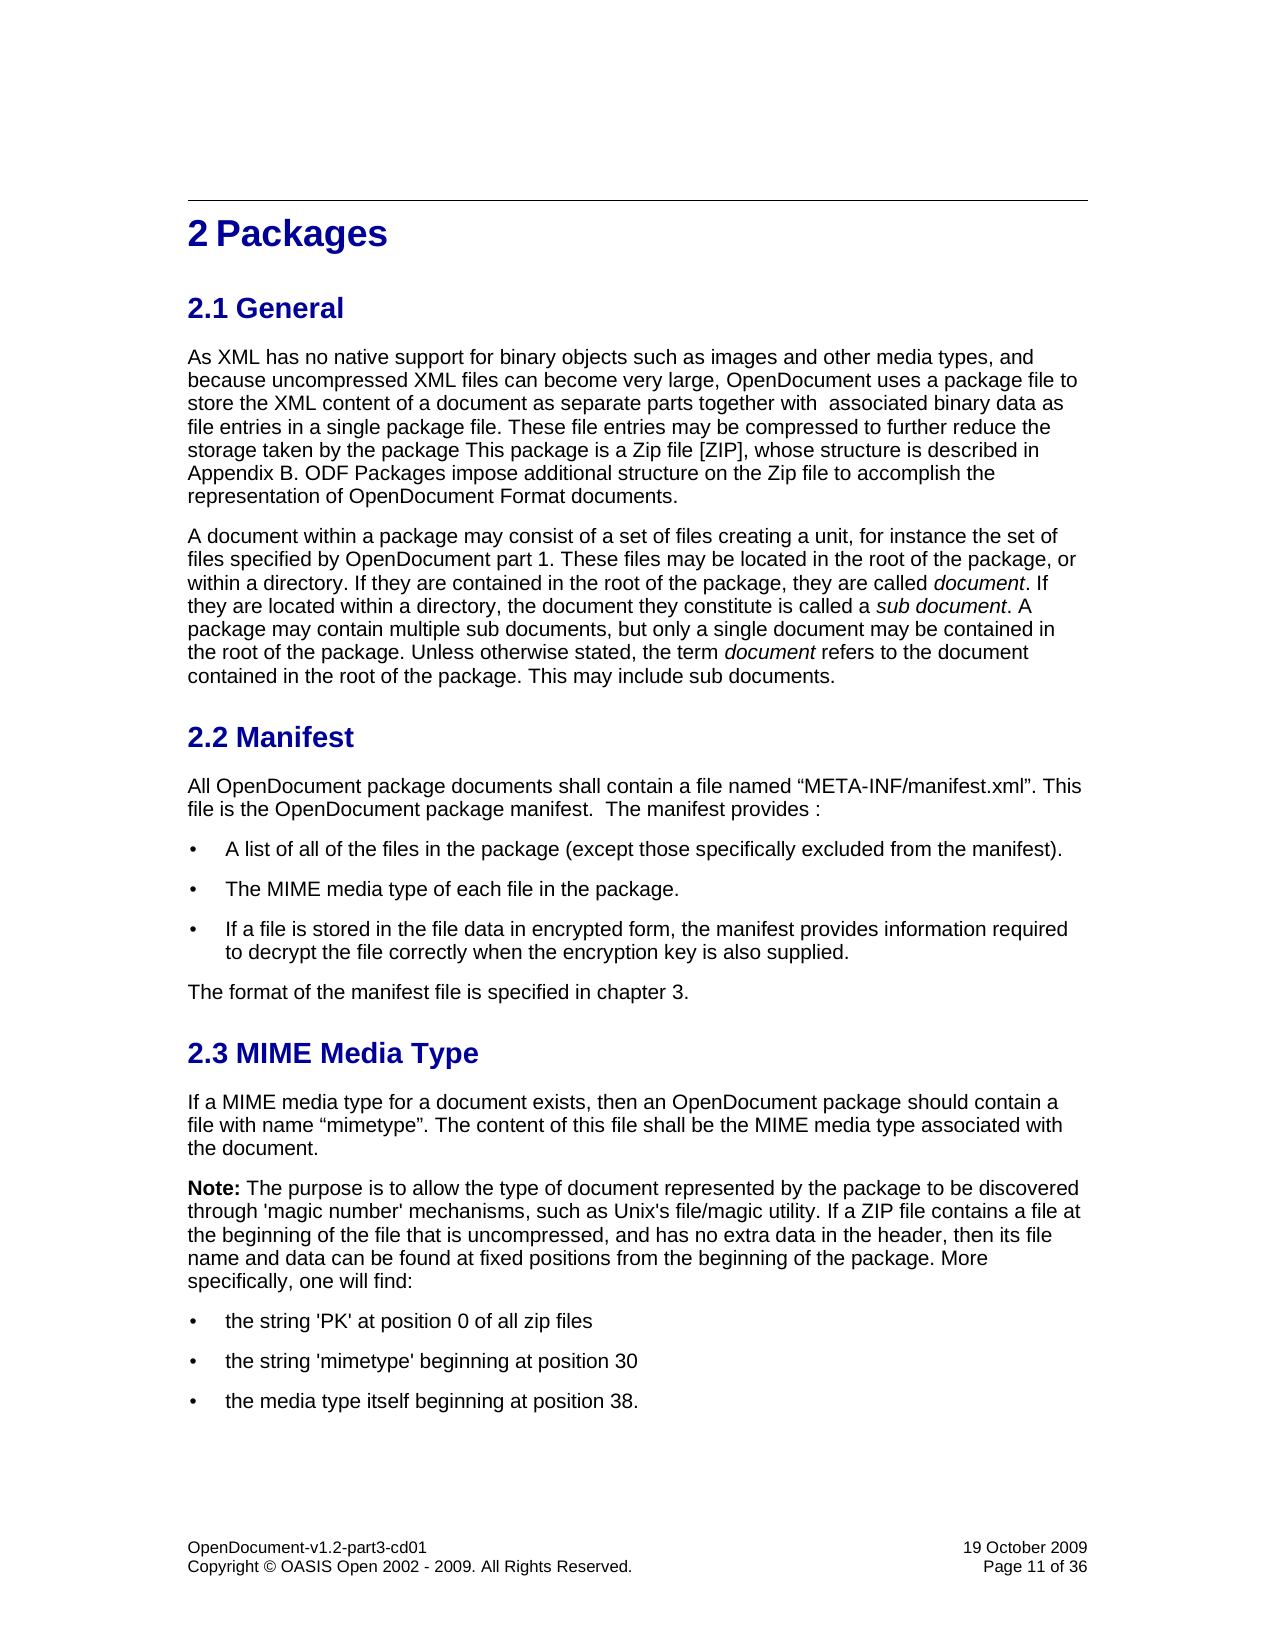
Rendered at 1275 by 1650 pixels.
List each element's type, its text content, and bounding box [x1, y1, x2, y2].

subtitle Manifest [187, 721, 1088, 753]
list A list of all of the files in the package (except those specifically excluded from the manifest). [187, 837, 1088, 861]
text The format of the manifest file is specified in chapter 3. [187, 980, 1088, 1004]
list the string 'mimetype' beginning at position 30 [187, 1349, 1088, 1373]
list the string 'PK' at position 0 of all zip files [187, 1310, 1088, 1333]
text All OpenDocument package documents shall contain a file named “META-INF/manifest.xml”. This file is the OpenDocument package manifest. The manifest provides : [187, 774, 1088, 821]
list The MIME media type of each file in the package. [187, 877, 1088, 901]
subtitle MIME Media Type [187, 1037, 1088, 1070]
text As XML has no native support for binary objects such as images and other media types, and because uncompressed XML files can become very large, OpenDocument uses a package file to store the XML content of a document as separate parts together with associated binary data as file entries in a single package file. These file entries may be compressed to further reduce the storage taken by the package This package is a Zip file [ZIP], whose structure is described in Appendix B. ODF Packages impose additional structure on the Zip file to accomplish the representation of OpenDocument Format documents. [187, 346, 1088, 508]
subtitle Packages [187, 201, 1088, 254]
text Note: The purpose is to allow the type of document represented by the package to be discovered through 'magic number' mechanisms, such as Unix's file/magic utility. If a ZIP file contains a file at the beginning of the file that is uncompressed, and has no extra data in the header, then its file name and data can be found at fixed positions from the beginning of the package. More specifically, one will find: [187, 1177, 1088, 1293]
list the media type itself beginning at position 38. [187, 1389, 1088, 1413]
text If a MIME media type for a document exists, then an OpenDocument package should contain a file with name “mimetype”. The content of this file shall be the MIME media type associated with the document. [187, 1091, 1088, 1160]
subtitle General [187, 292, 1088, 325]
list If a file is stored in the file data in encrypted form, the manifest provides information required to decrypt the file correctly when the encryption key is also supplied. [187, 917, 1088, 964]
text A document within a package may consist of a set of files creating a unit, for instance the set of files specified by OpenDocument part 1. These files may be located in the root of the package, or within a directory. If they are contained in the root of the package, they are called document. If they are located within a directory, the document they constitute is called a sub document. A package may contain multiple sub documents, but only a single document may be contained in the root of the package. Unless otherwise stated, the term document refers to the document contained in the root of the package. This may include sub documents. [187, 525, 1088, 687]
